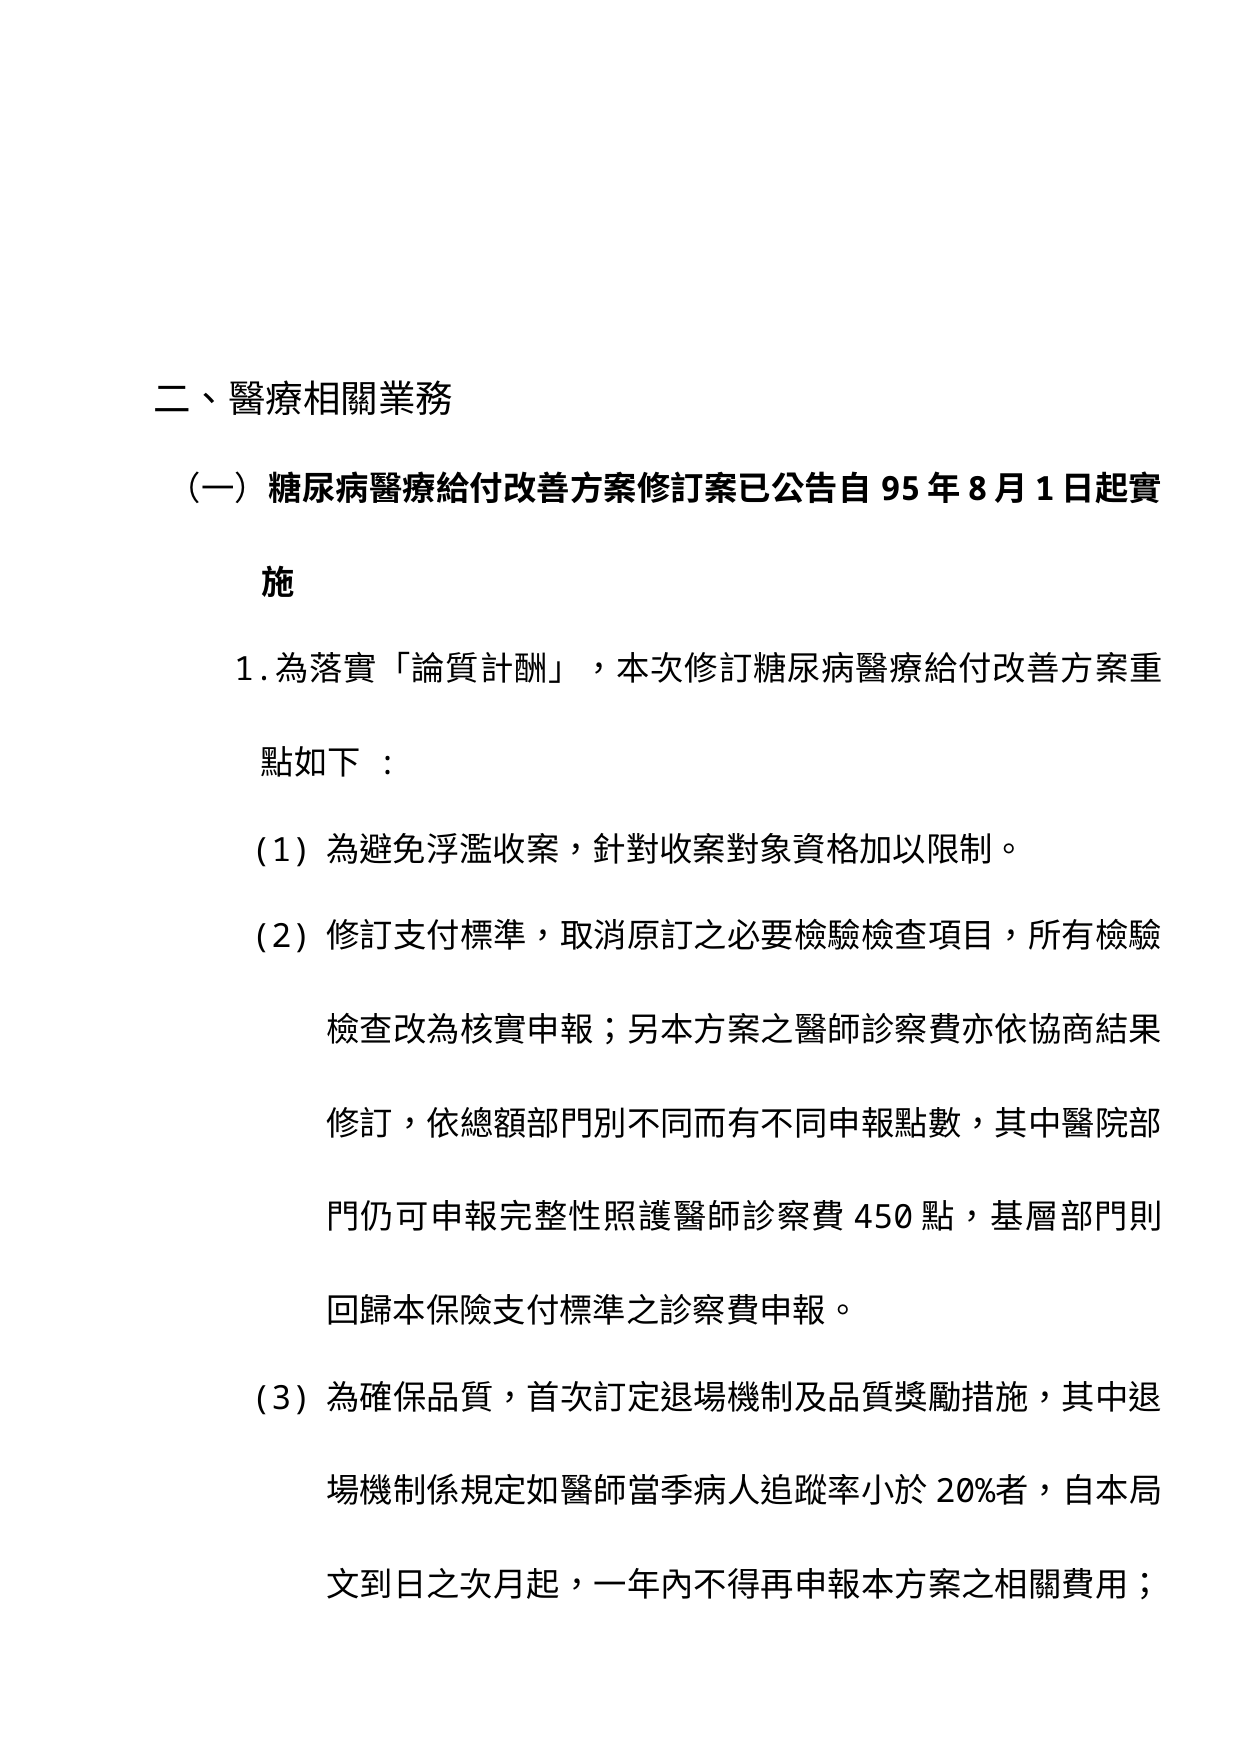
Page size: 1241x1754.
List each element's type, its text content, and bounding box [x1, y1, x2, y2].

list 修訂支付標準，取消原訂之必要檢驗檢查項目，所有檢驗檢查改為核實申報；另本方案之醫師診察費亦依協商結果修訂，依總額部門別不同而有不同申報點數，其中醫院部門仍可申報完整性照護醫師診察費450點，基層部門則回歸本保險支付標準之診察費申報。 [251, 892, 1162, 1329]
list 為確保品質，首次訂定退場機制及品質獎勵措施，其中退場機制係規定如醫師當季病人追蹤率小於20%者，自本局文到日之次月起，一年內不得再申報本方案之相關費用； [251, 1353, 1162, 1603]
text （一）糖尿病醫療給付改善方案修訂案已公告自95年8月1日起實施 [167, 444, 1162, 600]
list 為避免浮濫收案，針對收案對象資格加以限制。 [251, 805, 1162, 867]
text 1.為落實「論質計酬」，本次修訂糖尿病醫療給付改善方案重點如下 : [234, 624, 1162, 781]
text 二、醫療相關業務 [153, 354, 1162, 417]
